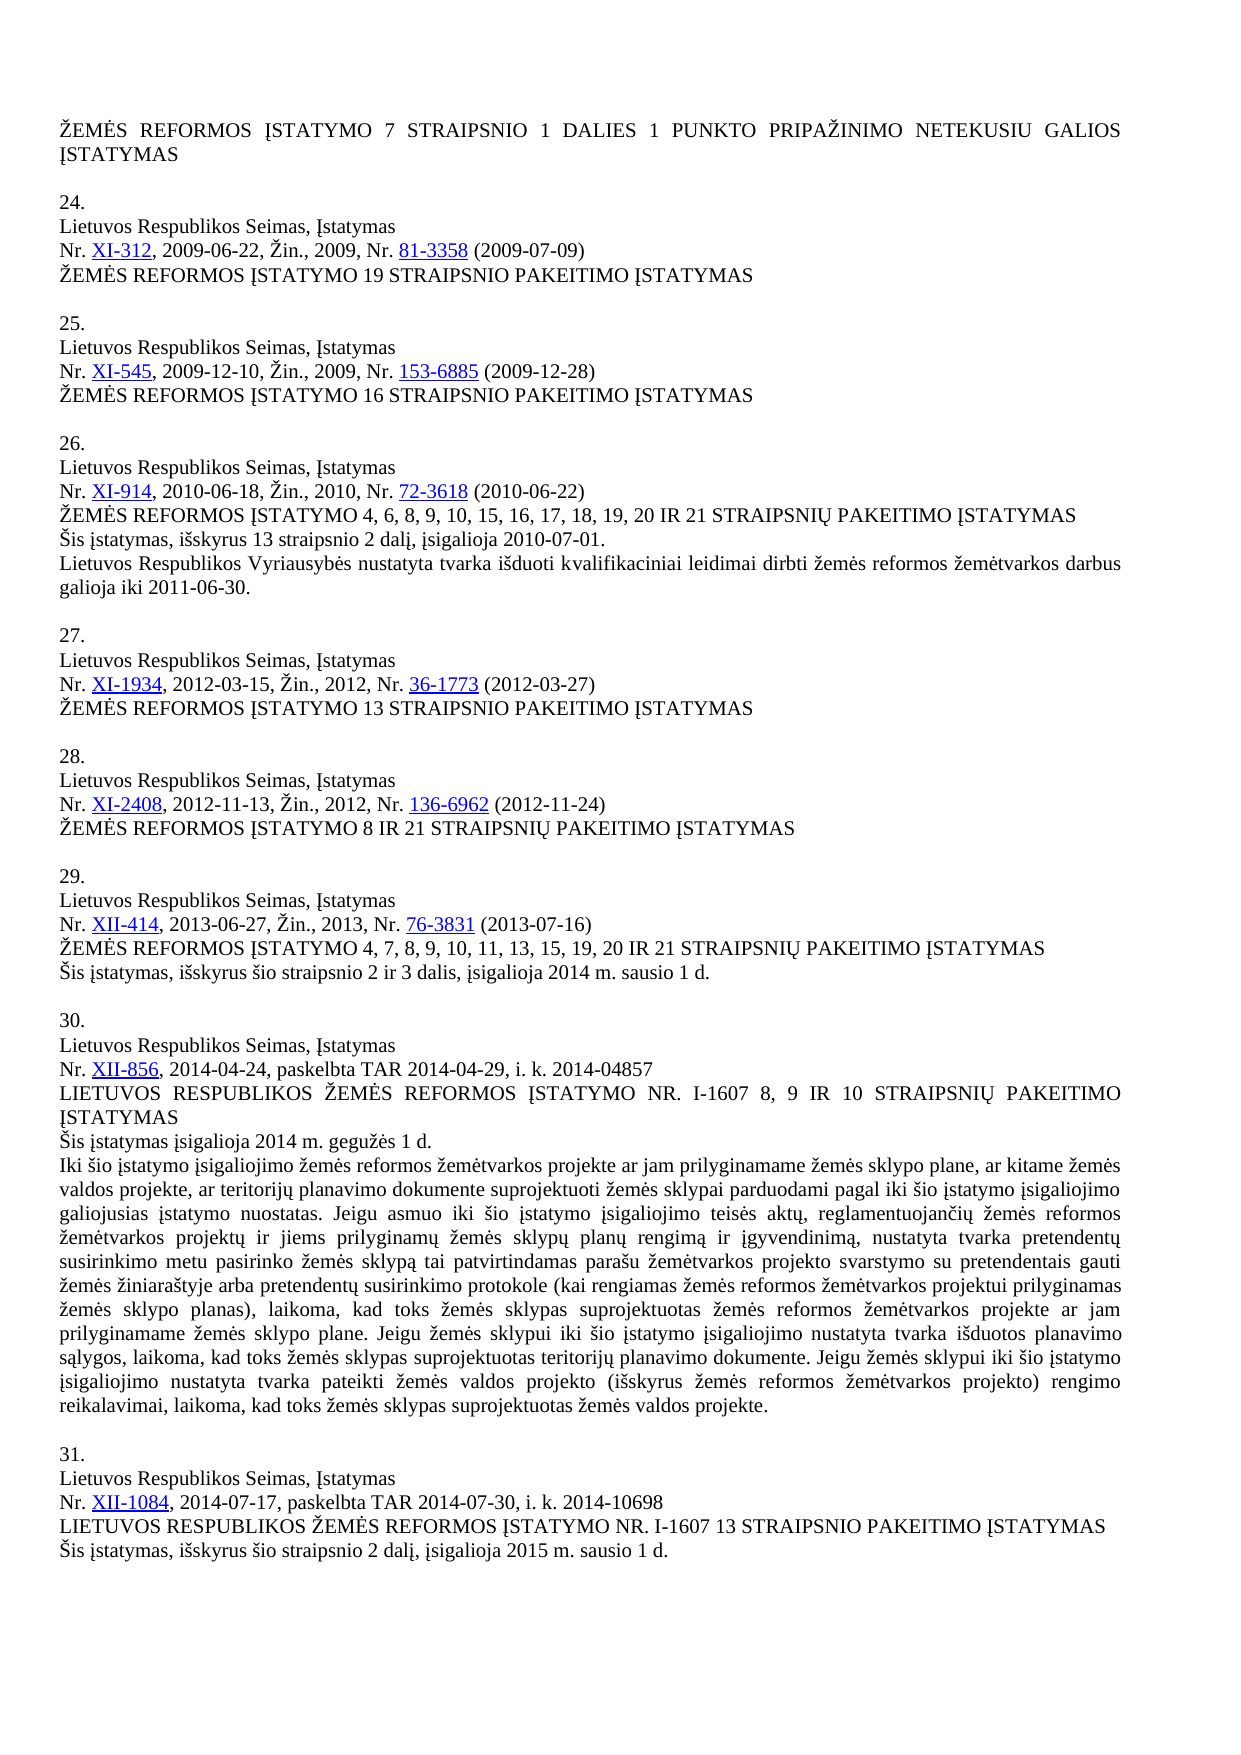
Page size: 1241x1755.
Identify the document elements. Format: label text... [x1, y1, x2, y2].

text Nr. XI-2408, 2012-11-13, Žin., 2012, Nr. 136-6962 (2012-11-24) [59, 792, 1122, 816]
text 28. [59, 744, 1122, 768]
text Šis įstatymas, išskyrus šio straipsnio 2 dalį, įsigalioja 2015 m. sausio 1 d. [59, 1538, 1122, 1562]
text ŽEMĖS REFORMOS ĮSTATYMO 16 STRAIPSNIO PAKEITIMO ĮSTATYMAS [59, 383, 1122, 407]
text ŽEMĖS REFORMOS ĮSTATYMO 8 IR 21 STRAIPSNIŲ PAKEITIMO ĮSTATYMAS [59, 816, 1122, 840]
text ŽEMĖS REFORMOS ĮSTATYMO 13 STRAIPSNIO PAKEITIMO ĮSTATYMAS [59, 696, 1122, 720]
text Nr. XII-1084, 2014-07-17, paskelbta TAR 2014-07-30, i. k. 2014-10698 [59, 1490, 1122, 1514]
text 27. [59, 623, 1122, 647]
text 25. [59, 311, 1122, 335]
text Lietuvos Respublikos Seimas, Įstatymas [59, 455, 1122, 479]
text Nr. XI-312, 2009-06-22, Žin., 2009, Nr. 81-3358 (2009-07-09) [59, 238, 1122, 262]
text Iki šio įstatymo įsigaliojimo žemės reformos žemėtvarkos projekte ar jam prilyginamame žemės sklypo plane, ar kitame žemės valdos projekte, ar teritorijų planavimo dokumente suprojektuoti žemės sklypai parduodami pagal iki šio įstatymo įsigaliojimo galiojusias įstatymo nuostatas. Jeigu asmuo iki šio įstatymo įsigaliojimo teisės aktų, reglamentuojančių žemės reformos žemėtvarkos projektų ir jiems prilyginamų žemės sklypų planų rengimą ir įgyvendinimą, nustatyta tvarka pretendentų susirinkimo metu pasirinko žemės sklypą tai patvirtindamas parašu žemėtvarkos projekto svarstymo su pretendentais gauti žemės žiniaraštyje arba pretendentų susirinkimo protokole (kai rengiamas žemės reformos žemėtvarkos projektui prilyginamas žemės sklypo planas), laikoma, kad toks žemės sklypas suprojektuotas žemės reformos žemėtvarkos projekte ar jam prilyginamame žemės sklypo plane. Jeigu žemės sklypui iki šio įstatymo įsigaliojimo nustatyta tvarka išduotos planavimo sąlygos, laikoma, kad toks žemės sklypas suprojektuotas teritorijų planavimo dokumente. Jeigu žemės sklypui iki šio įstatymo įsigaliojimo nustatyta tvarka pateikti žemės valdos projekto (išskyrus žemės reformos žemėtvarkos projekto) rengimo reikalavimai, laikoma, kad toks žemės sklypas suprojektuotas žemės valdos projekte. [59, 1153, 1122, 1417]
text Nr. XII-856, 2014-04-24, paskelbta TAR 2014-04-29, i. k. 2014-04857 [59, 1057, 1122, 1081]
text Lietuvos Respublikos Seimas, Įstatymas [59, 768, 1122, 792]
text Lietuvos Respublikos Seimas, Įstatymas [59, 1032, 1122, 1057]
text 24. [59, 190, 1122, 214]
text Lietuvos Respublikos Seimas, Įstatymas [59, 214, 1122, 238]
text Lietuvos Respublikos Seimas, Įstatymas [59, 647, 1122, 672]
text 26. [59, 431, 1122, 455]
text Nr. XI-1934, 2012-03-15, Žin., 2012, Nr. 36-1773 (2012-03-27) [59, 672, 1122, 696]
text Šis įstatymas, išskyrus 13 straipsnio 2 dalį, įsigalioja 2010-07-01. [59, 527, 1122, 551]
text 30. [59, 1008, 1122, 1032]
text LIETUVOS RESPUBLIKOS ŽEMĖS REFORMOS ĮSTATYMO NR. I-1607 13 STRAIPSNIO PAKEITIMO ĮSTATYMAS [59, 1514, 1122, 1538]
text Nr. XI-545, 2009-12-10, Žin., 2009, Nr. 153-6885 (2009-12-28) [59, 359, 1122, 383]
text ŽEMĖS REFORMOS ĮSTATYMO 7 STRAIPSNIO 1 DALIES 1 PUNKTO PRIPAŽINIMO NETEKUSIU GALIOS ĮSTATYMAS [59, 118, 1122, 166]
text Šis įstatymas, išskyrus šio straipsnio 2 ir 3 dalis, įsigalioja 2014 m. sausio 1 d. [59, 960, 1122, 984]
text Nr. XII-414, 2013-06-27, Žin., 2013, Nr. 76-3831 (2013-07-16) [59, 912, 1122, 936]
text ŽEMĖS REFORMOS ĮSTATYMO 4, 6, 8, 9, 10, 15, 16, 17, 18, 19, 20 IR 21 STRAIPSNIŲ PAKEITIMO ĮSTATYMAS [59, 503, 1122, 527]
text Lietuvos Respublikos Vyriausybės nustatyta tvarka išduoti kvalifikaciniai leidimai dirbti žemės reformos žemėtvarkos darbus galioja iki 2011-06-30. [59, 551, 1122, 599]
text LIETUVOS RESPUBLIKOS ŽEMĖS REFORMOS ĮSTATYMO NR. I-1607 8, 9 IR 10 STRAIPSNIŲ PAKEITIMO ĮSTATYMAS [59, 1081, 1122, 1129]
text Lietuvos Respublikos Seimas, Įstatymas [59, 1466, 1122, 1490]
text 29. [59, 864, 1122, 888]
text ŽEMĖS REFORMOS ĮSTATYMO 19 STRAIPSNIO PAKEITIMO ĮSTATYMAS [59, 262, 1122, 287]
text Šis įstatymas įsigalioja 2014 m. gegužės 1 d. [59, 1129, 1122, 1153]
text ŽEMĖS REFORMOS ĮSTATYMO 4, 7, 8, 9, 10, 11, 13, 15, 19, 20 IR 21 STRAIPSNIŲ PAKEITIMO ĮSTATYMAS [59, 936, 1122, 960]
text 31. [59, 1442, 1122, 1466]
text Lietuvos Respublikos Seimas, Įstatymas [59, 335, 1122, 359]
text Lietuvos Respublikos Seimas, Įstatymas [59, 888, 1122, 912]
text Nr. XI-914, 2010-06-18, Žin., 2010, Nr. 72-3618 (2010-06-22) [59, 479, 1122, 503]
